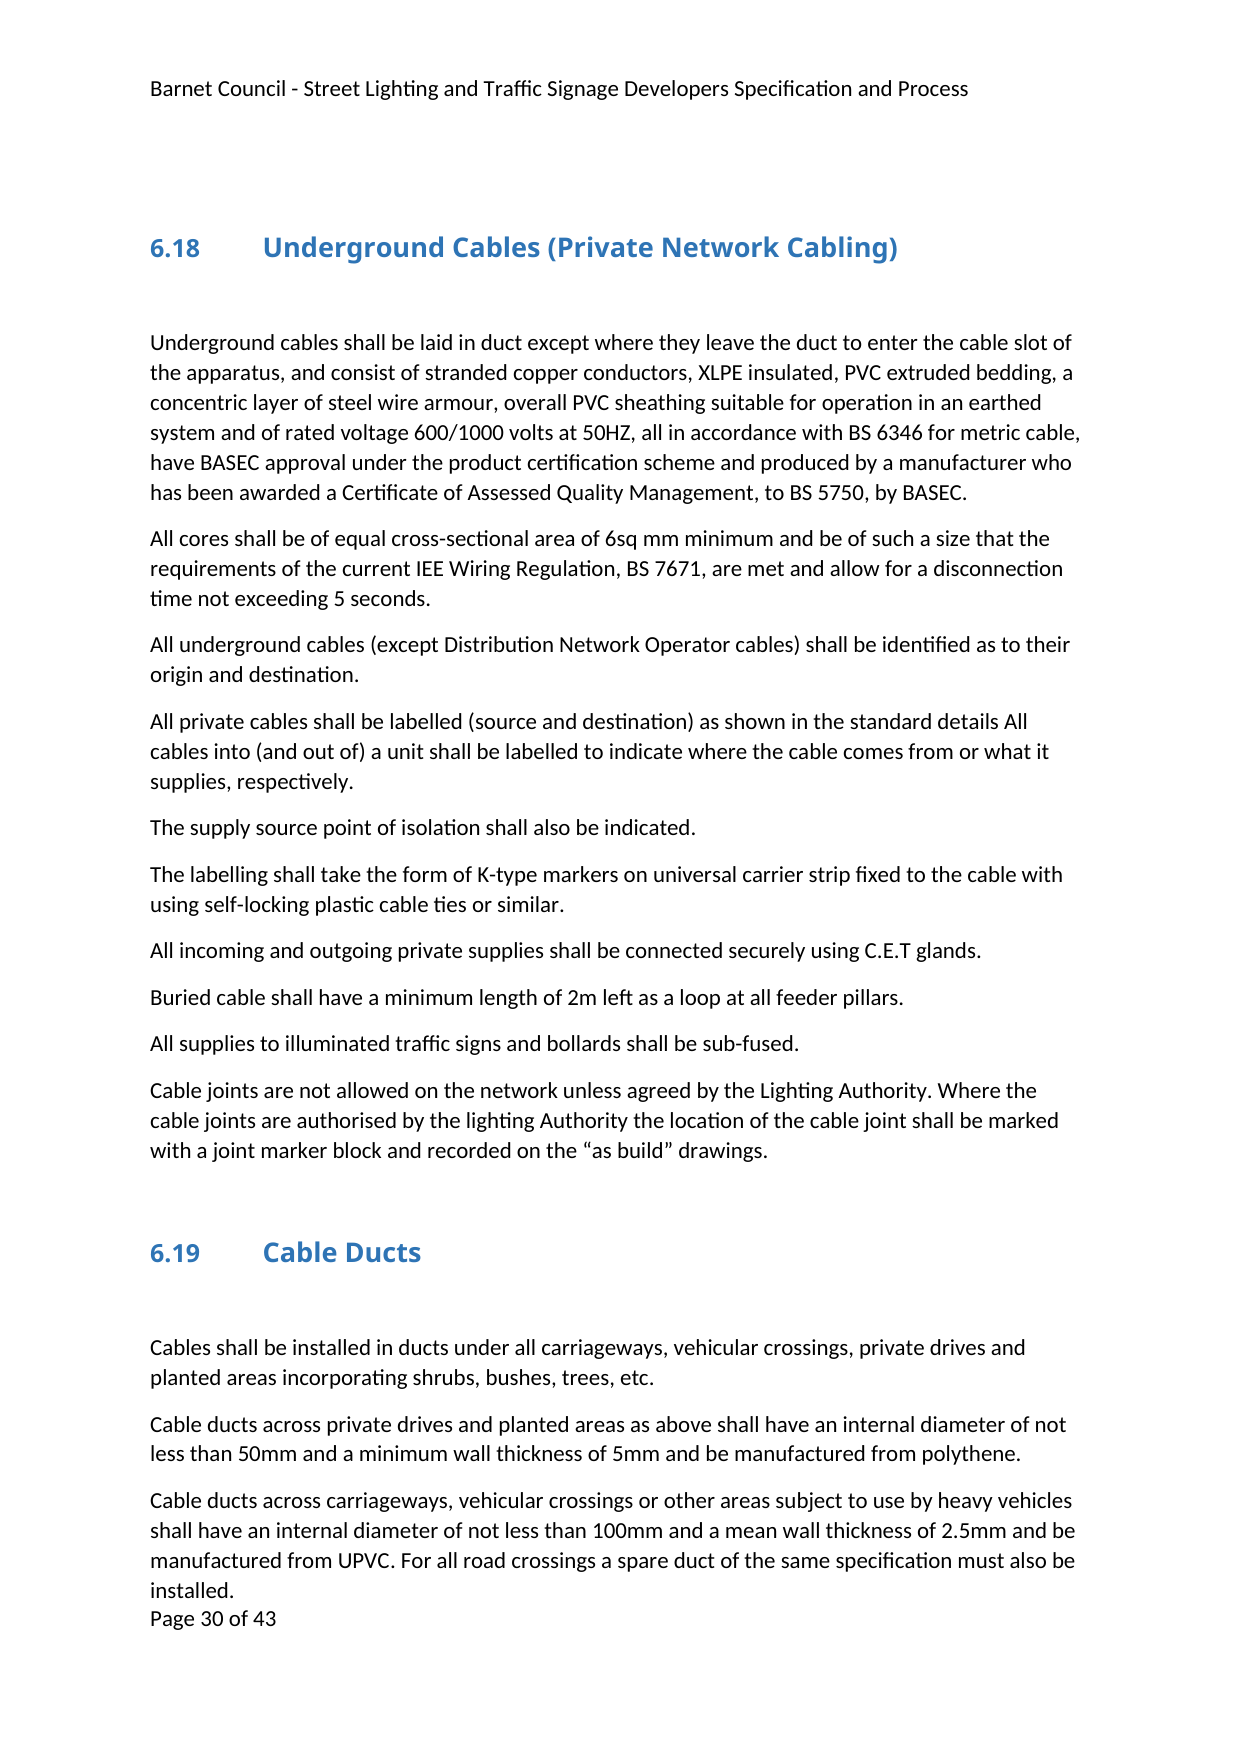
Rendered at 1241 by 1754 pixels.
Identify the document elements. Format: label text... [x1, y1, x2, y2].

text All supplies to illuminated traffic signs and bollards shall be sub-fused. [150, 1029, 1090, 1057]
subtitle Cable Ducts [150, 1233, 1090, 1270]
text Buried cable shall have a minimum length of 2m left as a loop at all feeder pillars. [150, 983, 1090, 1011]
text All private cables shall be labelled (source and destination) as shown in the standard details All cables into (and out of) a unit shall be labelled to indicate where the cable comes from or what it supplies, respectively. [150, 707, 1090, 795]
text Cables shall be installed in ducts under all carriageways, vehicular crossings, private drives and planted areas incorporating shrubs, bushes, trees, etc. [150, 1333, 1090, 1391]
subtitle Underground Cables (Private Network Cabling) [150, 228, 1090, 265]
text All incoming and outgoing private supplies shall be connected securely using C.E.T glands. [150, 936, 1090, 964]
text Cable ducts across carriageways, vehicular crossings or other areas subject to use by heavy vehicles shall have an internal diameter of not less than 100mm and a mean wall thickness of 2.5mm and be manufactured from UPVC. For all road crossings a spare duct of the same specification must also be installed. [150, 1486, 1090, 1604]
text All underground cables (except Distribution Network Operator cables) shall be identified as to their origin and destination. [150, 631, 1090, 688]
text Cable joints are not allowed on the network unless agreed by the Lighting Authority. Where the cable joints are authorised by the lighting Authority the location of the cable joint shall be marked with a joint marker block and recorded on the “as build” drawings. [150, 1076, 1090, 1164]
text The labelling shall take the form of K-type markers on universal carrier strip fixed to the cable with using self-locking plastic cable ties or similar. [150, 860, 1090, 918]
text Underground cables shall be laid in duct except where they leave the duct to enter the cable slot of the apparatus, and consist of stranded copper conductors, XLPE insulated, PVC extruded bedding, a concentric layer of steel wire armour, overall PVC sheathing suitable for operation in an earthed system and of rated voltage 600/1000 volts at 50HZ, all in accordance with BS 6346 for metric cable, have BASEC approval under the product certification scheme and produced by a manufacturer who has been awarded a Certificate of Assessed Quality Management, to BS 5750, by BASEC. [150, 328, 1090, 506]
text Cable ducts across private drives and planted areas as above shall have an internal diameter of not less than 50mm and a minimum wall thickness of 5mm and be manufactured from polythene. [150, 1410, 1090, 1468]
text The supply source point of isolation shall also be indicated. [150, 813, 1090, 841]
text All cores shall be of equal cross-sectional area of 6sq mm minimum and be of such a size that the requirements of the current IEE Wiring Regulation, BS 7671, are met and allow for a disconnection time not exceeding 5 seconds. [150, 524, 1090, 612]
